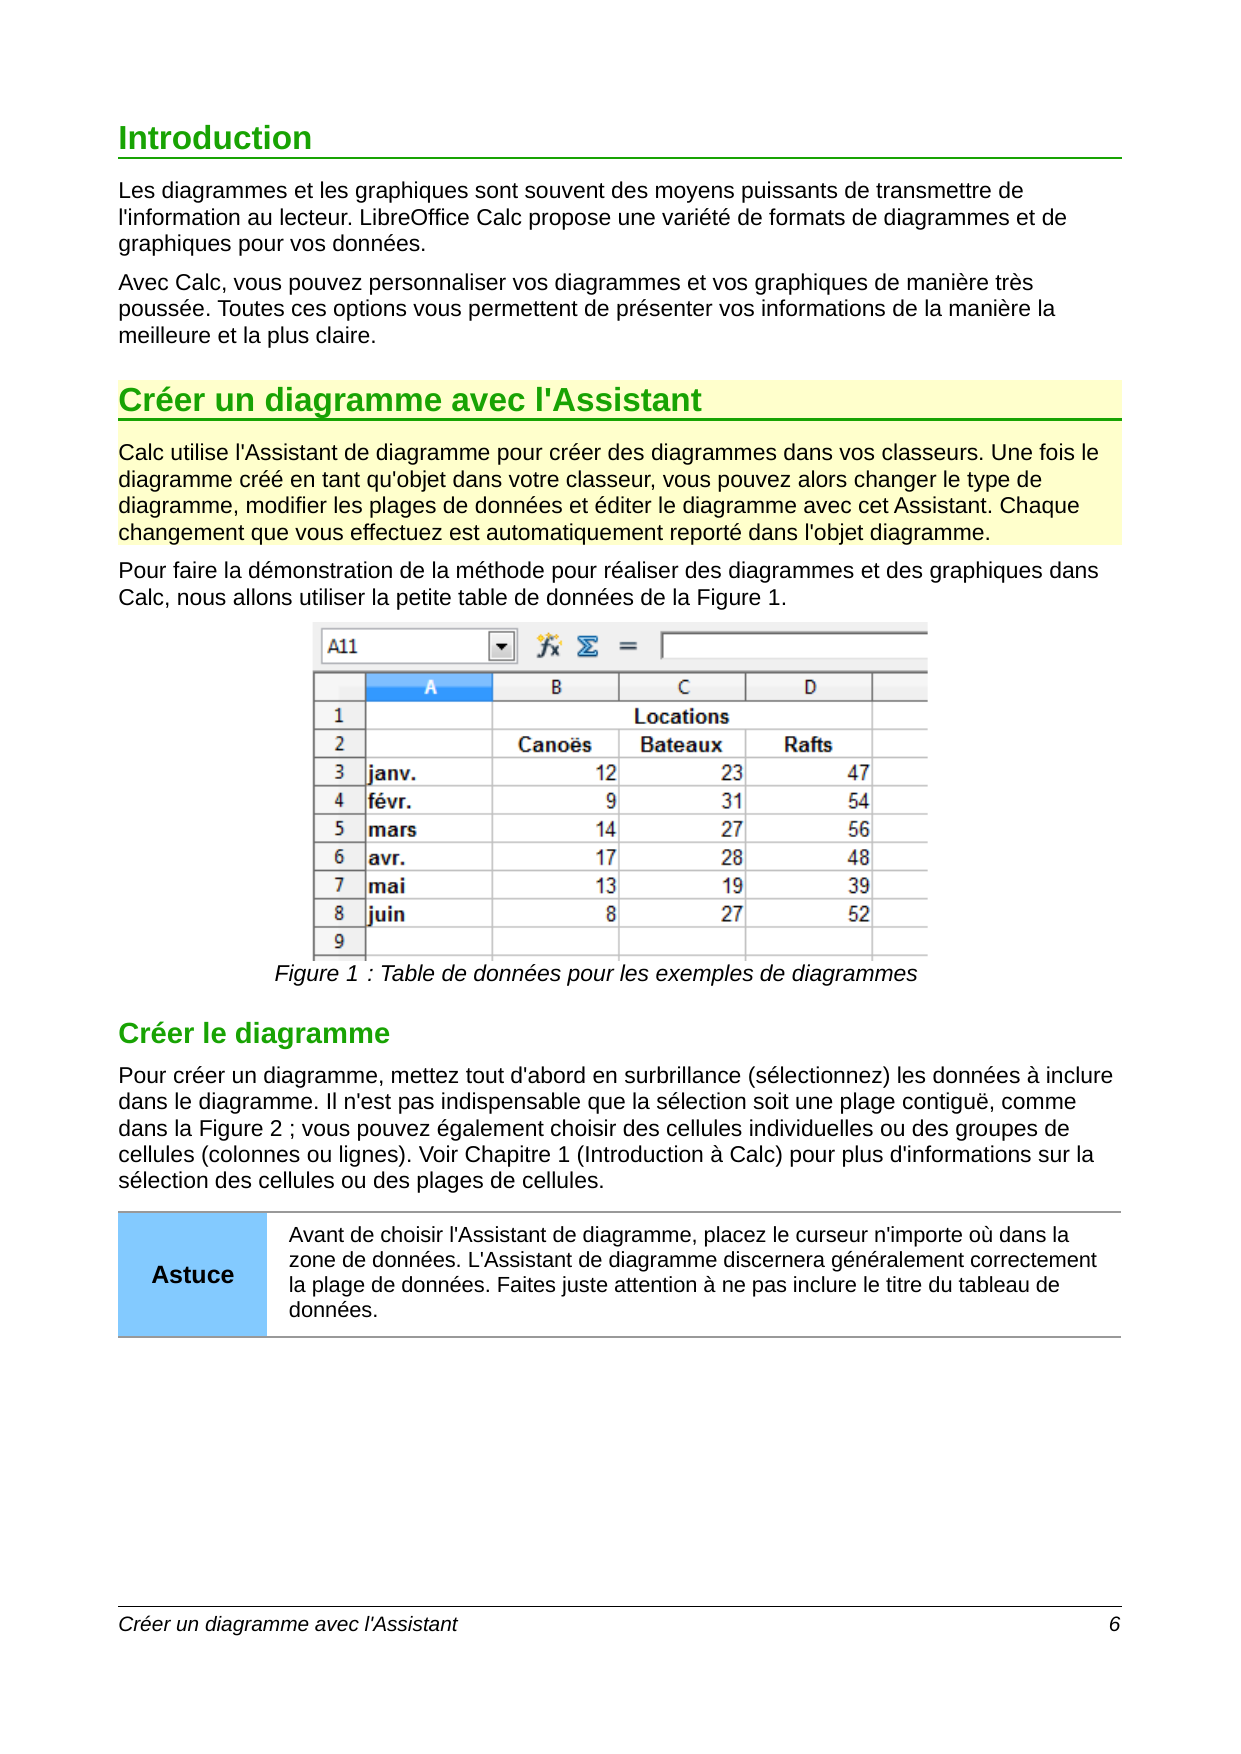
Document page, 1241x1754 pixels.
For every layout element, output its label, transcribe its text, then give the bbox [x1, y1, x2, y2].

text Les diagrammes et les graphiques sont souvent des moyens puissants de transmettre de l'information au lecteur. LibreOffice Calc propose une variété de formats de diagrammes et de graphiques pour vos données. [118, 177, 1122, 257]
table_header Astuce [118, 1213, 267, 1336]
text Pour faire la démonstration de la méthode pour réaliser des diagrammes et des graphiques dans Calc, nous allons utiliser la petite table de données de la Figure 1. [118, 557, 1122, 610]
text Avec Calc, vous pouvez personnaliser vos diagrammes et vos graphiques de manière très poussée. Toutes ces options vous permettent de présenter vos informations de la manière la meilleure et la plus claire. [118, 269, 1122, 348]
subtitle Créer un diagramme avec l'Assistant [118, 380, 1122, 418]
text Figure 1 : Table de données pour les exemples de diagrammes [274, 622, 966, 987]
subtitle Introduction [118, 118, 1122, 157]
subtitle Créer le diagramme [118, 1016, 1122, 1049]
text Pour créer un diagramme, mettez tout d'abord en surbrillance (sélectionnez) les données à inclure dans le diagramme. Il n'est pas indispensable que la sélection soit une plage contiguë, comme dans la Figure 2 ; vous pouvez également choisir des cellules individuelles ou des groupes de cellules (colonnes ou lignes). Voir Chapitre 1 (Introduction à Calc) pour plus d'informations sur la sélection des cellules ou des plages de cellules. [118, 1062, 1122, 1193]
picture [312, 622, 928, 961]
text Calc utilise l'Assistant de diagramme pour créer des diagrammes dans vos classeurs. Une fois le diagramme créé en tant qu'objet dans votre classeur, vous pouvez alors changer le type de diagramme, modifier les plages de données et éditer le diagramme avec cet Assistant. Chaque changement que vous effectuez est automatiquement reporté dans l'objet diagramme. [118, 439, 1122, 545]
table_header Avant de choisir l'Assistant de diagramme, placez le curseur n'importe où dans la zone de données. L'Assistant de diagramme discernera généralement correctement la plage de données. Faites juste attention à ne pas inclure le titre du tableau de données. [268, 1213, 1121, 1336]
